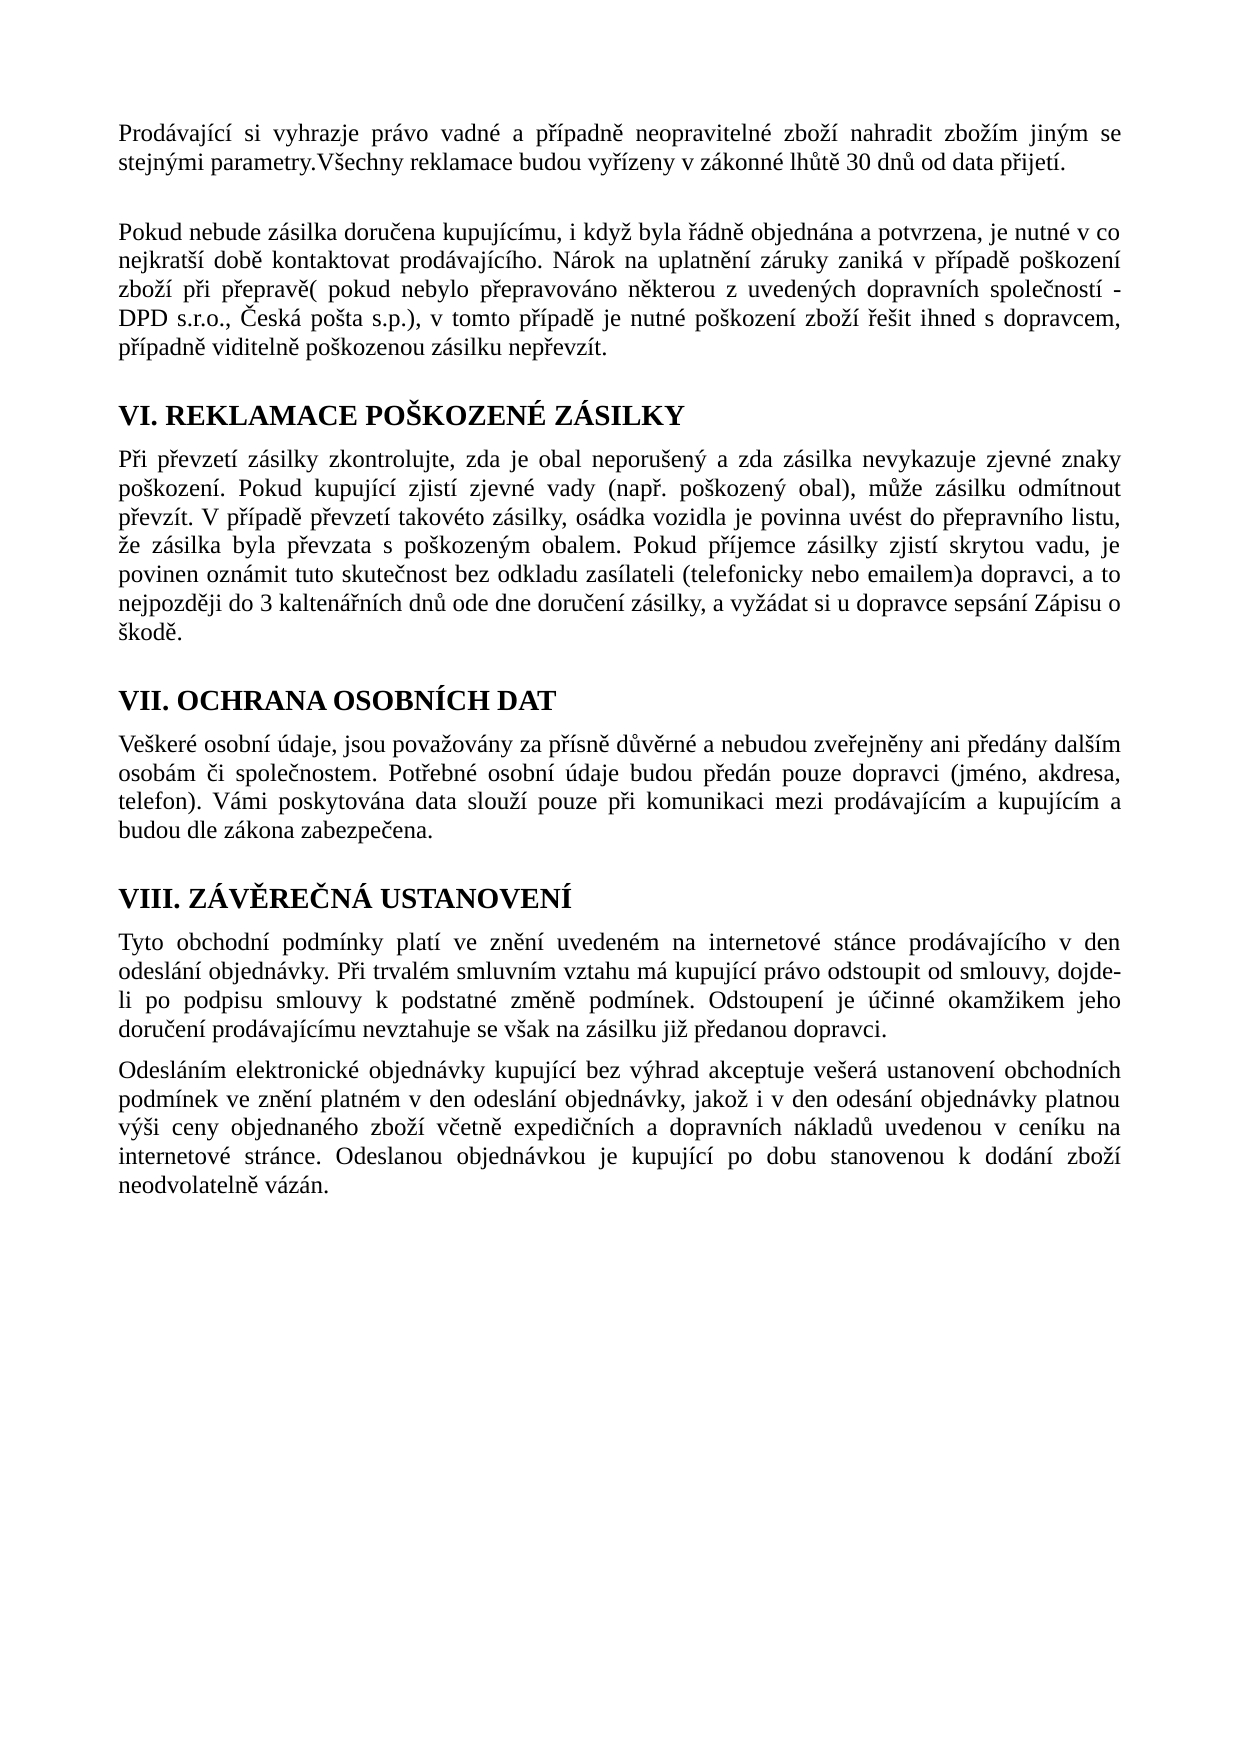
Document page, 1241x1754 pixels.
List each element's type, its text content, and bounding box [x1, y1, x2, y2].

text Prodávající si vyhrazje právo vadné a případně neopravitelné zboží nahradit zbožím jiným se stejnými parametry.Všechny reklamace budou vyřízeny v zákonné lhůtě 30 dnů od data přijetí. [118, 118, 1122, 176]
subtitle VIII. ZÁVĚREČNÁ USTANOVENÍ [118, 881, 1122, 915]
text Při převzetí zásilky zkontrolujte, zda je obal neporušený a zda zásilka nevykazuje zjevné znaky poškození. Pokud kupující zjistí zjevné vady (např. poškozený obal), může zásilku odmítnout převzít. V případě převzetí takovéto zásilky, osádka vozidla je povinna uvést do přepravního listu, že zásilka byla převzata s poškozeným obalem. Pokud příjemce zásilky zjistí skrytou vadu, je povinen oznámit tuto skutečnost bez odkladu zasílateli (telefonicky nebo emailem)a dopravci, a to nejpozději do 3 kaltenářních dnů ode dne doručení zásilky, a vyžádat si u dopravce sepsání Zápisu o škodě. [118, 444, 1122, 645]
text Tyto obchodní podmínky platí ve znění uvedeném na internetové stánce prodávajícího v den odeslání objednávky. Při trvalém smluvním vztahu má kupující právo odstoupit od smlouvy, dojde-li po podpisu smlouvy k podstatné změně podmínek. Odstoupení je účinné okamžikem jeho doručení prodávajícímu nevztahuje se však na zásilku již předanou dopravci. [118, 927, 1122, 1042]
subtitle VII. OCHRANA OSOBNÍCH DAT [118, 683, 1122, 716]
text Odesláním elektronické objednávky kupující bez výhrad akceptuje vešerá ustanovení obchodních podmínek ve znění platném v den odeslání objednávky, jakož i v den odesání objednávky platnou výši ceny objednaného zboží včetně expedičních a dopravních nákladů uvedenou v ceníku na internetové stránce. Odeslanou objednávkou je kupující po dobu stanovenou k dodání zboží neodvolatelně vázán. [118, 1055, 1122, 1199]
text Pokud nebude zásilka doručena kupujícímu, i když byla řádně objednána a potvrzena, je nutné v co nejkratší době kontaktovat prodávajícího. Nárok na uplatnění záruky zaniká v případě poškození zboží při přepravě( pokud nebylo přepravováno některou z uvedených dopravních společností - DPD s.r.o., Česká pošta s.p.), v tomto případě je nutné poškození zboží řešit ihned s dopravcem, případně viditelně poškozenou zásilku nepřevzít. [118, 188, 1122, 361]
subtitle VI. REKLAMACE POŠKOZENÉ ZÁSILKY [118, 398, 1122, 432]
text Veškeré osobní údaje, jsou považovány za přísně důvěrné a nebudou zveřejněny ani předány dalším osobám či společnostem. Potřebné osobní údaje budou předán pouze dopravci (jméno, akdresa, telefon). Vámi poskytována data slouží pouze při komunikaci mezi prodávajícím a kupujícím a budou dle zákona zabezpečena. [118, 729, 1122, 844]
